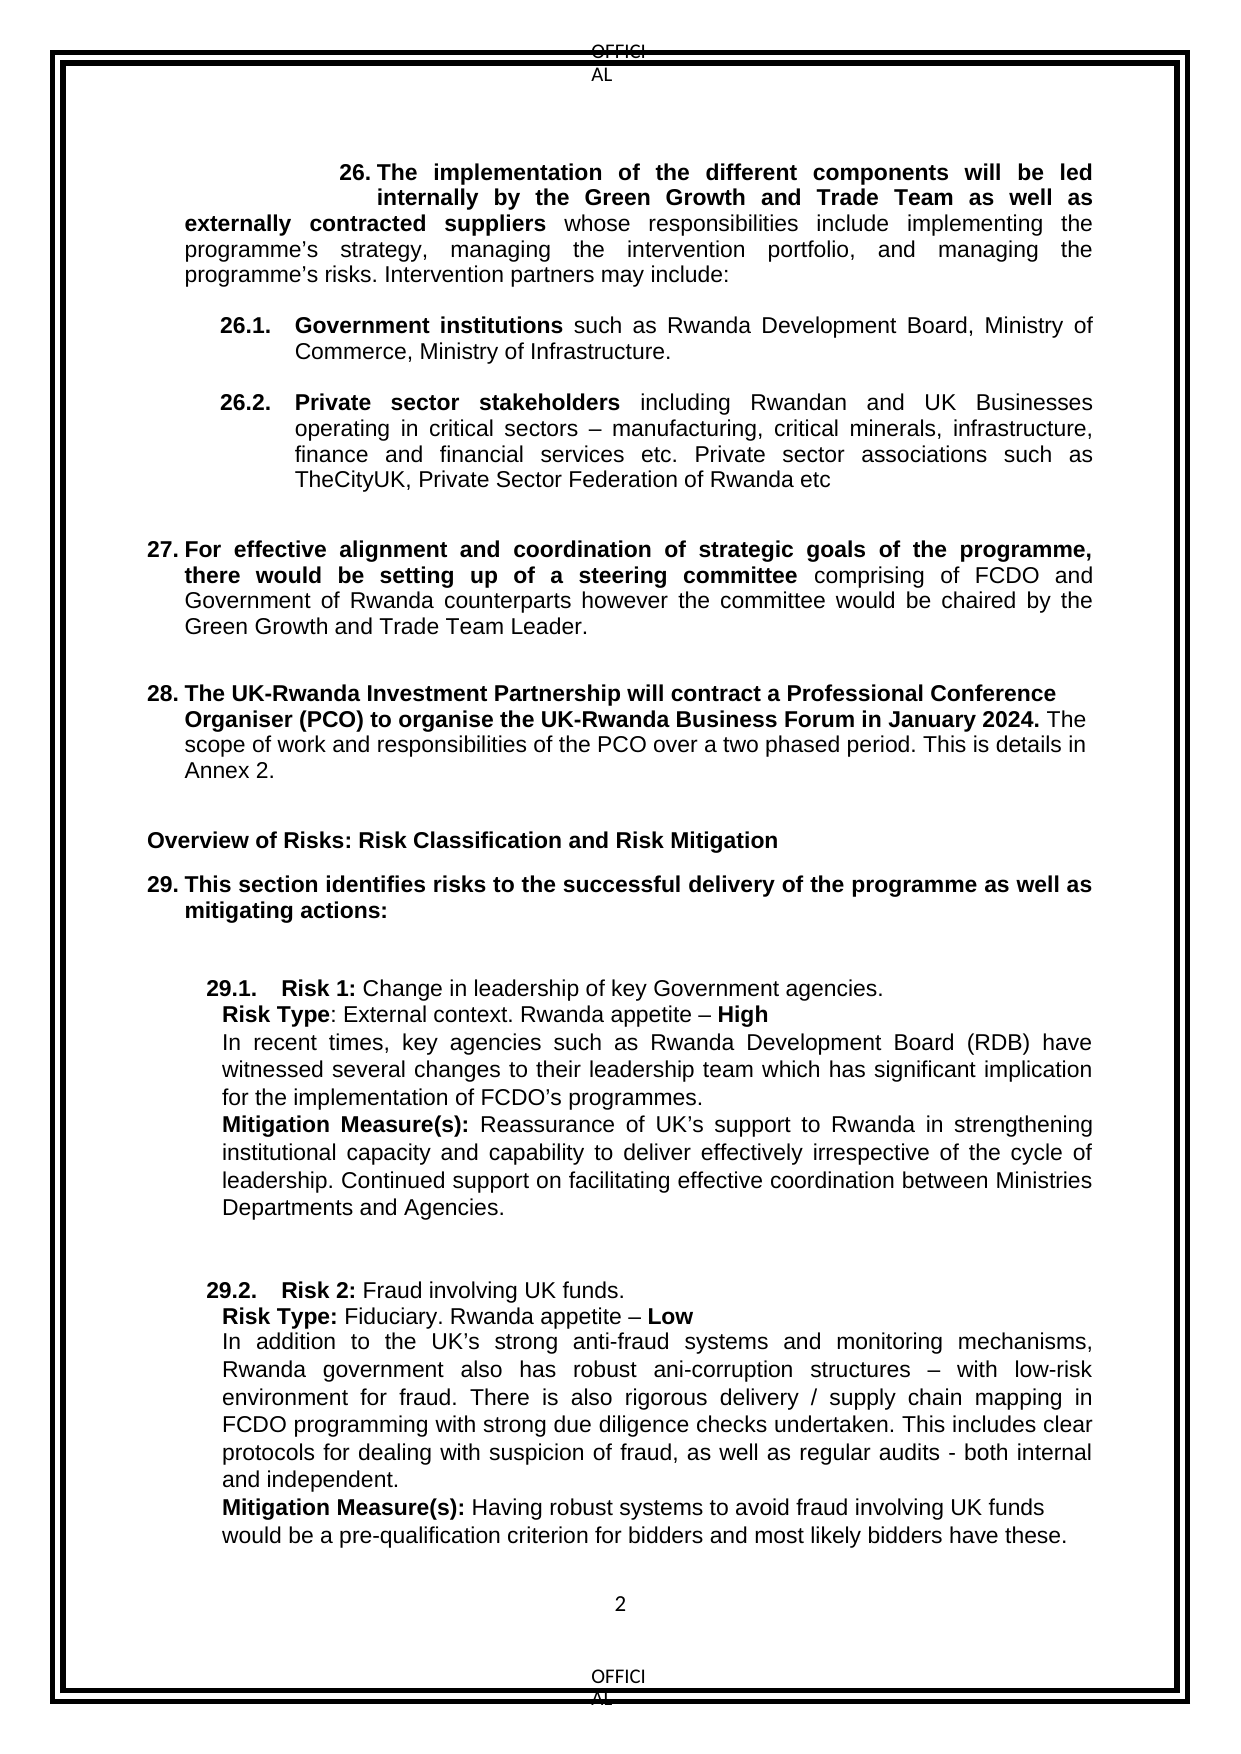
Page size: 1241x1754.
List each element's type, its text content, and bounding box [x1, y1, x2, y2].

text In addition to the UK’s strong anti-fraud systems and monitoring mechanisms, Rwanda government also has robust ani-corruption structures – with low-risk environment for fraud. There is also rigorous delivery / supply chain mapping in FCDO programming with strong due diligence checks undertaken. This includes clear protocols for dealing with suspicion of fraud, as well as regular audits - both internal and independent. [222, 1329, 1093, 1493]
list This section identifies risks to the successful delivery of the programme as well as mitigating actions: [147, 872, 1093, 923]
text Overview of Risks: Risk Classification and Risk Mitigation [147, 827, 1093, 853]
text would be a pre-qualification criterion for bidders and most likely bidders have these. [147, 1522, 1093, 1548]
text Risk Type: External context. Rwanda appetite – High [222, 1002, 1093, 1027]
list The implementation of the different components will be led internally by the Green Growth and Trade Team as well as externally contracted suppliers whose responsibilities include implementing the programme’s strategy, managing the intervention portfolio, and managing the programme’s risks. Intervention partners may include: [147, 159, 1093, 287]
list For effective alignment and coordination of strategic goals of the programme, there would be setting up of a steering committee comprising of FCDO and Government of Rwanda counterparts however the committee would be chaired by the Green Growth and Trade Team Leader. [147, 537, 1093, 639]
text Mitigation Measure(s): Reassurance of UK’s support to Rwanda in strengthening institutional capacity and capability to deliver effectively irrespective of the cycle of leadership. Continued support on facilitating effective coordination between Ministries Departments and Agencies. [222, 1112, 1093, 1221]
text Mitigation Measure(s): Having robust systems to avoid fraud involving UK funds [147, 1495, 1093, 1520]
list Private sector stakeholders including Rwandan and UK Businesses operating in critical sectors – manufacturing, critical minerals, infrastructure, finance and financial services etc. Private sector associations such as TheCityUK, Private Sector Federation of Rwanda etc [220, 390, 1093, 492]
text In recent times, key agencies such as Rwanda Development Board (RDB) have witnessed several changes to their leadership team which has significant implication for the implementation of FCDO’s programmes. [222, 1029, 1093, 1110]
list Risk 1: Change in leadership of key Government agencies. [206, 976, 1093, 1002]
list The UK-Rwanda Investment Partnership will contract a Professional Conference Organiser (PCO) to organise the UK-Rwanda Business Forum in January 2024. The scope of work and responsibilities of the PCO over a two phased period. This is details in Annex 2. [147, 681, 1093, 783]
list Risk 2: Fraud involving UK funds. [206, 1278, 1093, 1303]
list Risk Type: Fiduciary. Rwanda appetite – Low [222, 1303, 1093, 1329]
list Government institutions such as Rwanda Development Board, Ministry of Commerce, Ministry of Infrastructure. [220, 313, 1093, 364]
